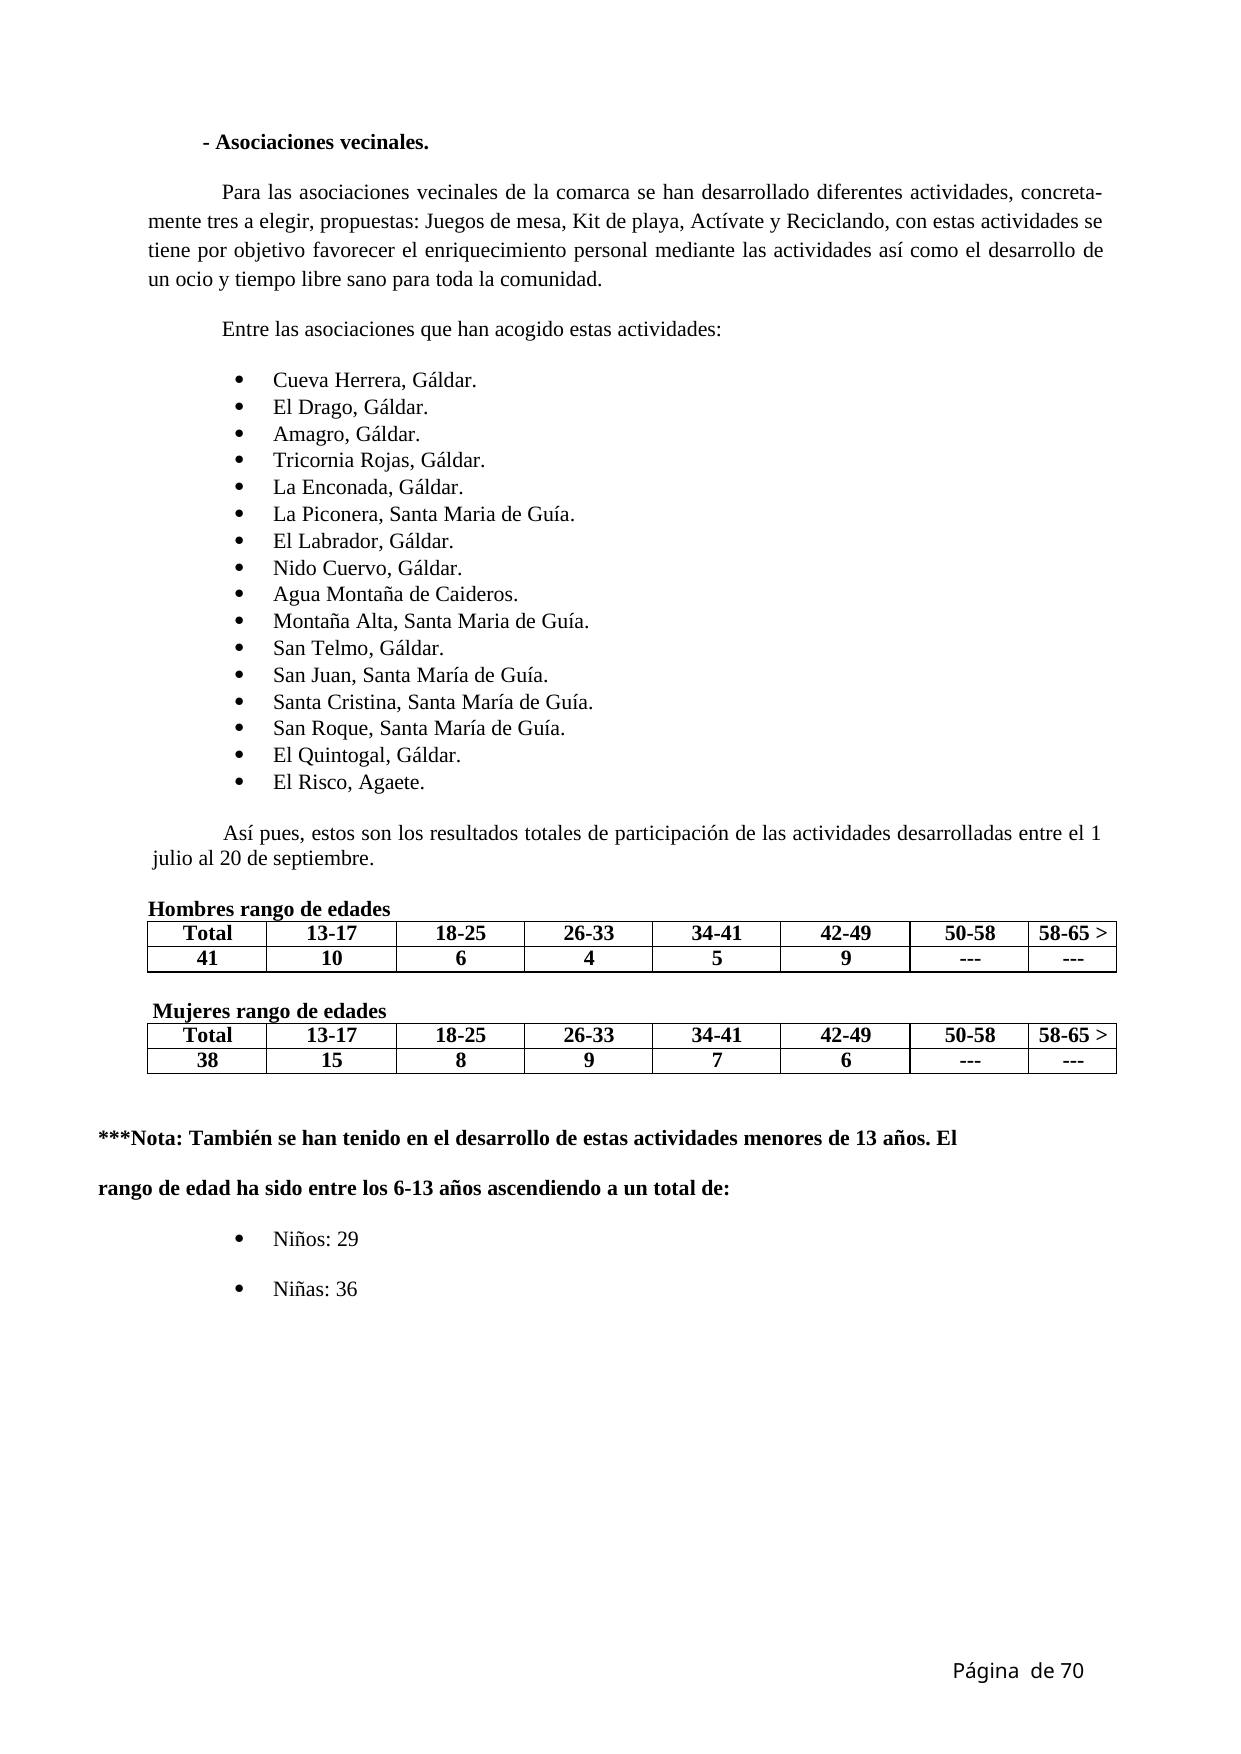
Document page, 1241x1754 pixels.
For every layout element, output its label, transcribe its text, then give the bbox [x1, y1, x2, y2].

text Entre las asociaciones que han acogido estas actividades: [222, 316, 1163, 341]
table_header Total [148, 1024, 266, 1048]
table_cell 7 [653, 1049, 780, 1073]
table_header 13-17 [267, 922, 396, 946]
table_header 26-33 [525, 1024, 652, 1048]
list San Roque, Santa María de Guía. [235, 714, 1163, 741]
list Amagro, Gáldar. [235, 419, 1163, 446]
list Agua Montaña de Caideros. [235, 580, 1163, 607]
table_header 50-58 [911, 1024, 1028, 1048]
table_cell 10 [267, 947, 396, 971]
list El Drago, Gáldar. [235, 393, 1163, 419]
text Mujeres rango de edades [152, 998, 1163, 1023]
subtitle Hombres rango de edades [148, 896, 1163, 921]
table_header 58-65 > [1029, 922, 1116, 946]
table_cell 5 [653, 947, 780, 971]
table_header 34-41 [653, 1024, 780, 1048]
table_cell 41 [148, 947, 266, 971]
table_header 34-41 [653, 922, 780, 946]
table_header 42-49 [781, 922, 909, 946]
table_header 18-25 [397, 1024, 524, 1048]
table_header 13-17 [267, 1024, 396, 1048]
table_cell --- [911, 1049, 1028, 1073]
list Niñas: 36 [235, 1276, 1163, 1301]
list Santa Cristina, Santa María de Guía. [235, 688, 1163, 714]
subtitle ***Nota: También se han tenido en el desarrollo de estas actividades menores de 13 años. El rango de edad ha sido entre los 6-13 años ascendiendo a un total de: [98, 1125, 994, 1200]
text Para las asociaciones vecinales de la comarca se han desarrollado diferentes actividades, concreta- mente tres a elegir, propuestas: Juegos de mesa, Kit de playa, Actívate y Reciclando, con estas actividades se tiene por objetivo favorecer el enriquecimiento personal mediante las actividades así como el desarrollo de un ocio y tiempo libre sano para toda la comunidad. [148, 179, 1104, 291]
list El Quintogal, Gáldar. [235, 741, 1163, 768]
table_cell --- [1029, 947, 1116, 971]
table_header 50-58 [911, 922, 1028, 946]
table_cell 38 [148, 1049, 266, 1073]
list El Risco, Agaete. [235, 768, 1163, 795]
list Tricornia Rojas, Gáldar. [235, 446, 1163, 473]
list Cueva Herrera, Gáldar. [235, 366, 1163, 393]
table_cell 15 [267, 1049, 396, 1073]
table_cell --- [1029, 1049, 1116, 1073]
table_header 18-25 [397, 922, 524, 946]
table_header 58-65 > [1029, 1024, 1116, 1048]
text Así pues, estos son los resultados totales de participación de las actividades desarrolladas entre el 1 julio al 20 de septiembre. [152, 820, 1103, 871]
list El Labrador, Gáldar. [235, 527, 1163, 553]
list La Piconera, Santa Maria de Guía. [235, 500, 1163, 527]
list Nido Cuervo, Gáldar. [235, 553, 1163, 580]
table_cell 6 [781, 1049, 909, 1073]
list La Enconada, Gáldar. [235, 473, 1163, 500]
table_header 26-33 [525, 922, 652, 946]
table_cell 6 [397, 947, 524, 971]
list Niños: 29 [235, 1226, 1163, 1251]
table_cell 9 [525, 1049, 652, 1073]
table_header Total [148, 922, 266, 946]
table_cell --- [911, 947, 1028, 971]
list Asociaciones vecinales. [202, 129, 1163, 154]
list San Telmo, Gáldar. [235, 634, 1163, 661]
table_header 42-49 [781, 1024, 909, 1048]
list San Juan, Santa María de Guía. [235, 661, 1163, 688]
list Montaña Alta, Santa Maria de Guía. [235, 607, 1163, 634]
table_cell 9 [781, 947, 909, 971]
table_cell 4 [525, 947, 652, 971]
table_cell 8 [397, 1049, 524, 1073]
